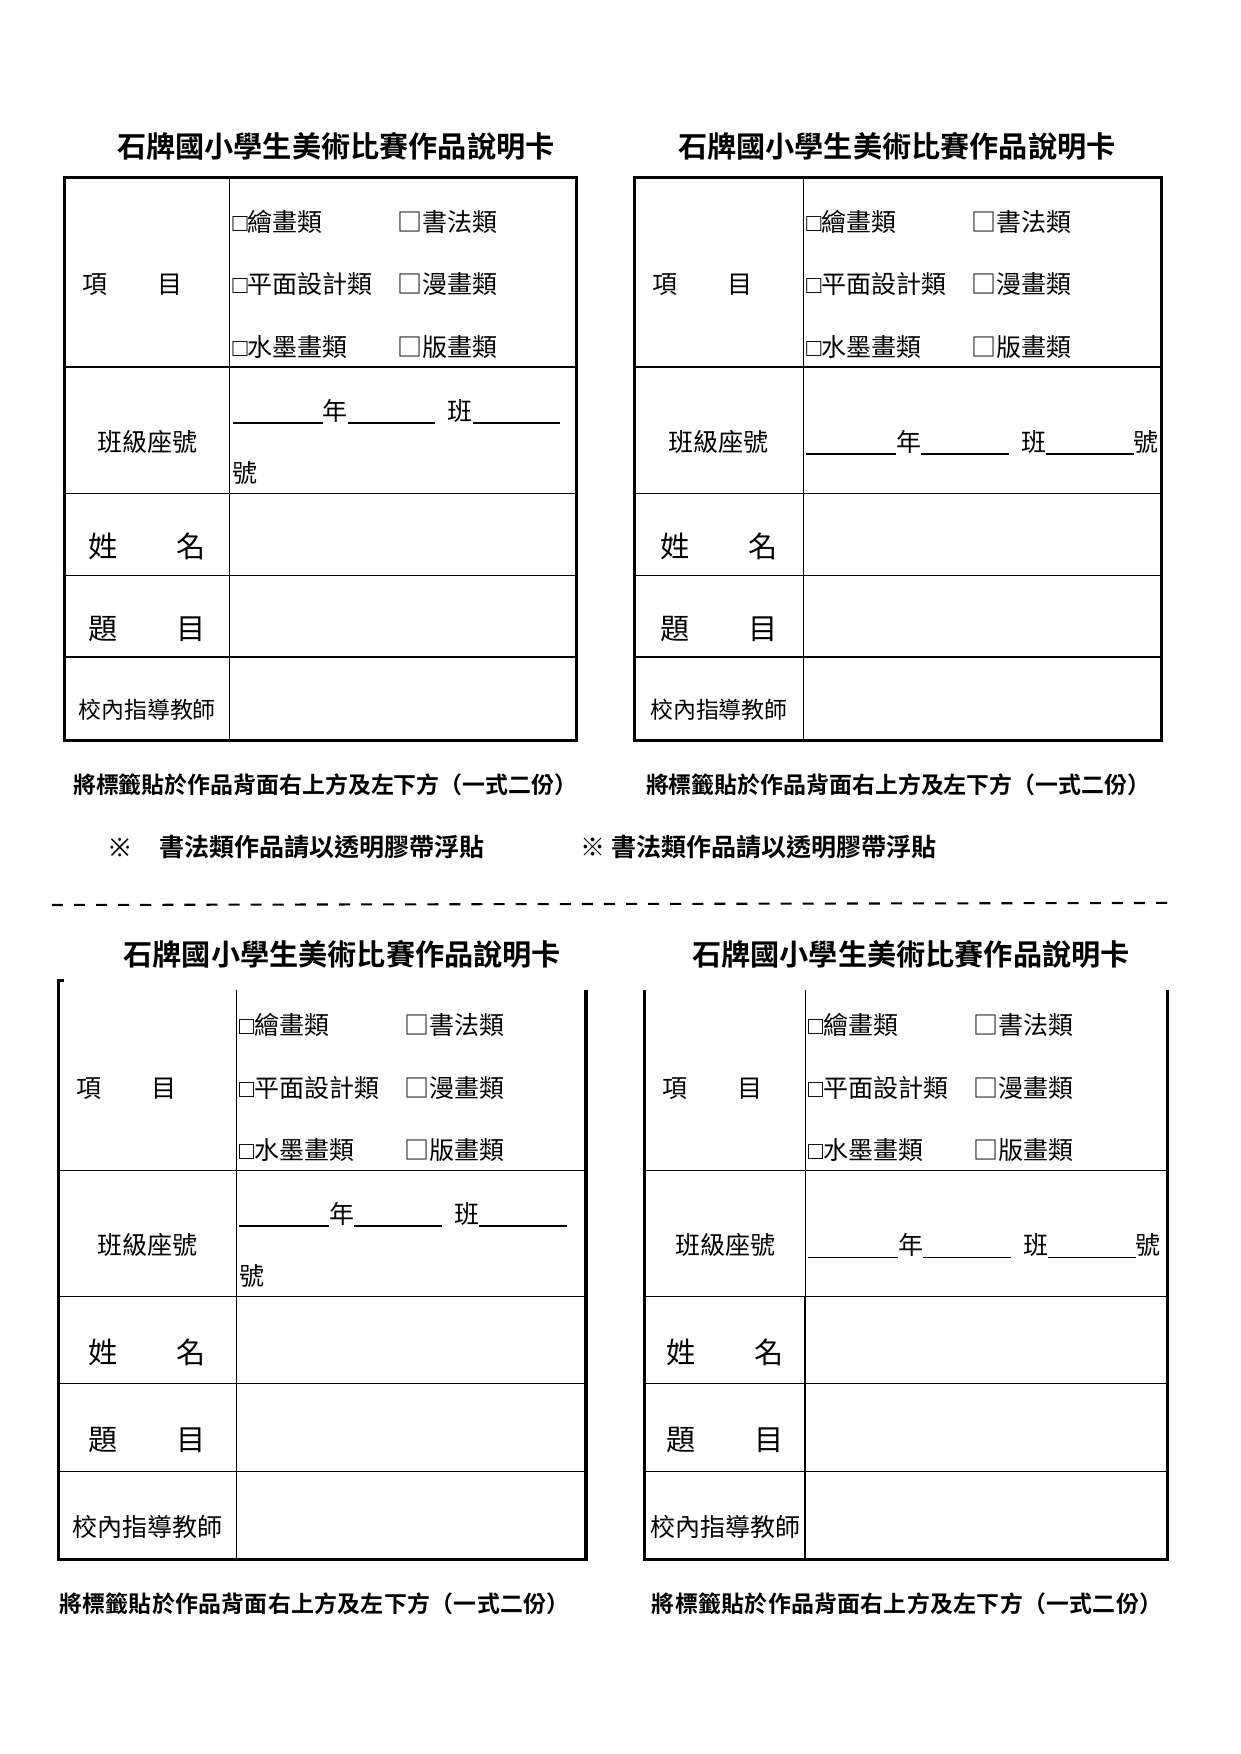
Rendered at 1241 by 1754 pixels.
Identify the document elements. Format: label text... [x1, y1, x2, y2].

table_cell [230, 658, 575, 738]
table_cell 年 班 號 [237, 1171, 584, 1296]
table_cell 年 班 號 [806, 1171, 1166, 1296]
table_cell 姓 名 [636, 494, 803, 574]
table_cell 班級座號 [636, 368, 803, 492]
table_cell [237, 1384, 584, 1471]
table_cell 校內指導教師 [66, 658, 229, 738]
table_cell 校內指導教師 [60, 1472, 236, 1558]
table_cell 年 班 號 [230, 368, 575, 492]
table_cell [806, 1297, 1166, 1383]
text 將標籤貼於作品背面右上方及左下方（一式二份） 將標籤貼於作品背面右上方及左下方（一式二份） [59, 742, 1167, 804]
table_header □繪畫類 □書法類 □平面設計類 □漫畫類 □水墨畫類 □版畫類 [230, 179, 575, 366]
table_cell 題 目 [66, 576, 229, 656]
table_cell 姓 名 [66, 494, 229, 574]
table_cell 姓 名 [60, 1297, 236, 1383]
table_cell 班級座號 [646, 1171, 805, 1296]
table_cell 題 目 [636, 576, 803, 656]
table_cell 校內指導教師 [646, 1472, 804, 1558]
table_header □繪畫類 □書法類 □平面設計類 □漫畫類 □水墨畫類 □版畫類 [806, 990, 1166, 1170]
text 石牌國小學生美術比賽作品說明卡 石牌國小學生美術比賽作品說明卡 [79, 924, 1161, 976]
table_header 項 目 [66, 179, 229, 366]
table_header □繪畫類 □書法類 □平面設計類 □漫畫類 □水墨畫類 □版畫類 [804, 179, 1160, 366]
table_cell [237, 1472, 584, 1558]
list 書法類作品請以透明膠帶浮貼 ※ 書法類作品請以透明膠帶浮貼 [109, 804, 1167, 867]
table_header [588, 990, 643, 1558]
table_cell [806, 1384, 1166, 1471]
table_cell [804, 658, 1160, 738]
table_cell 題 目 [646, 1384, 804, 1471]
text 將標籤貼於作品背面右上方及左下方（一式二份） 將標籤貼於作品背面右上方及左下方（一式二份） [59, 1561, 1167, 1624]
table_cell 姓 名 [646, 1297, 804, 1383]
table_cell 題 目 [60, 1384, 236, 1471]
table_header □繪畫類 □書法類 □平面設計類 □漫畫類 □水墨畫類 □版畫類 [237, 990, 584, 1170]
table_cell 校內指導教師 [636, 658, 803, 738]
table_cell 班級座號 [66, 368, 229, 492]
table_header 項 目 [60, 982, 236, 1170]
table_cell 班級座號 [60, 1171, 236, 1296]
table_cell [230, 494, 575, 574]
table_cell [230, 576, 575, 656]
table_cell [804, 494, 1160, 574]
table_cell [806, 1472, 1166, 1558]
table_header 項 目 [636, 179, 803, 366]
table_cell [237, 1297, 584, 1383]
table_header [578, 176, 633, 738]
table_header 項 目 [646, 990, 805, 1170]
table_cell 年 班 號 [804, 368, 1160, 492]
table_cell [804, 576, 1160, 656]
